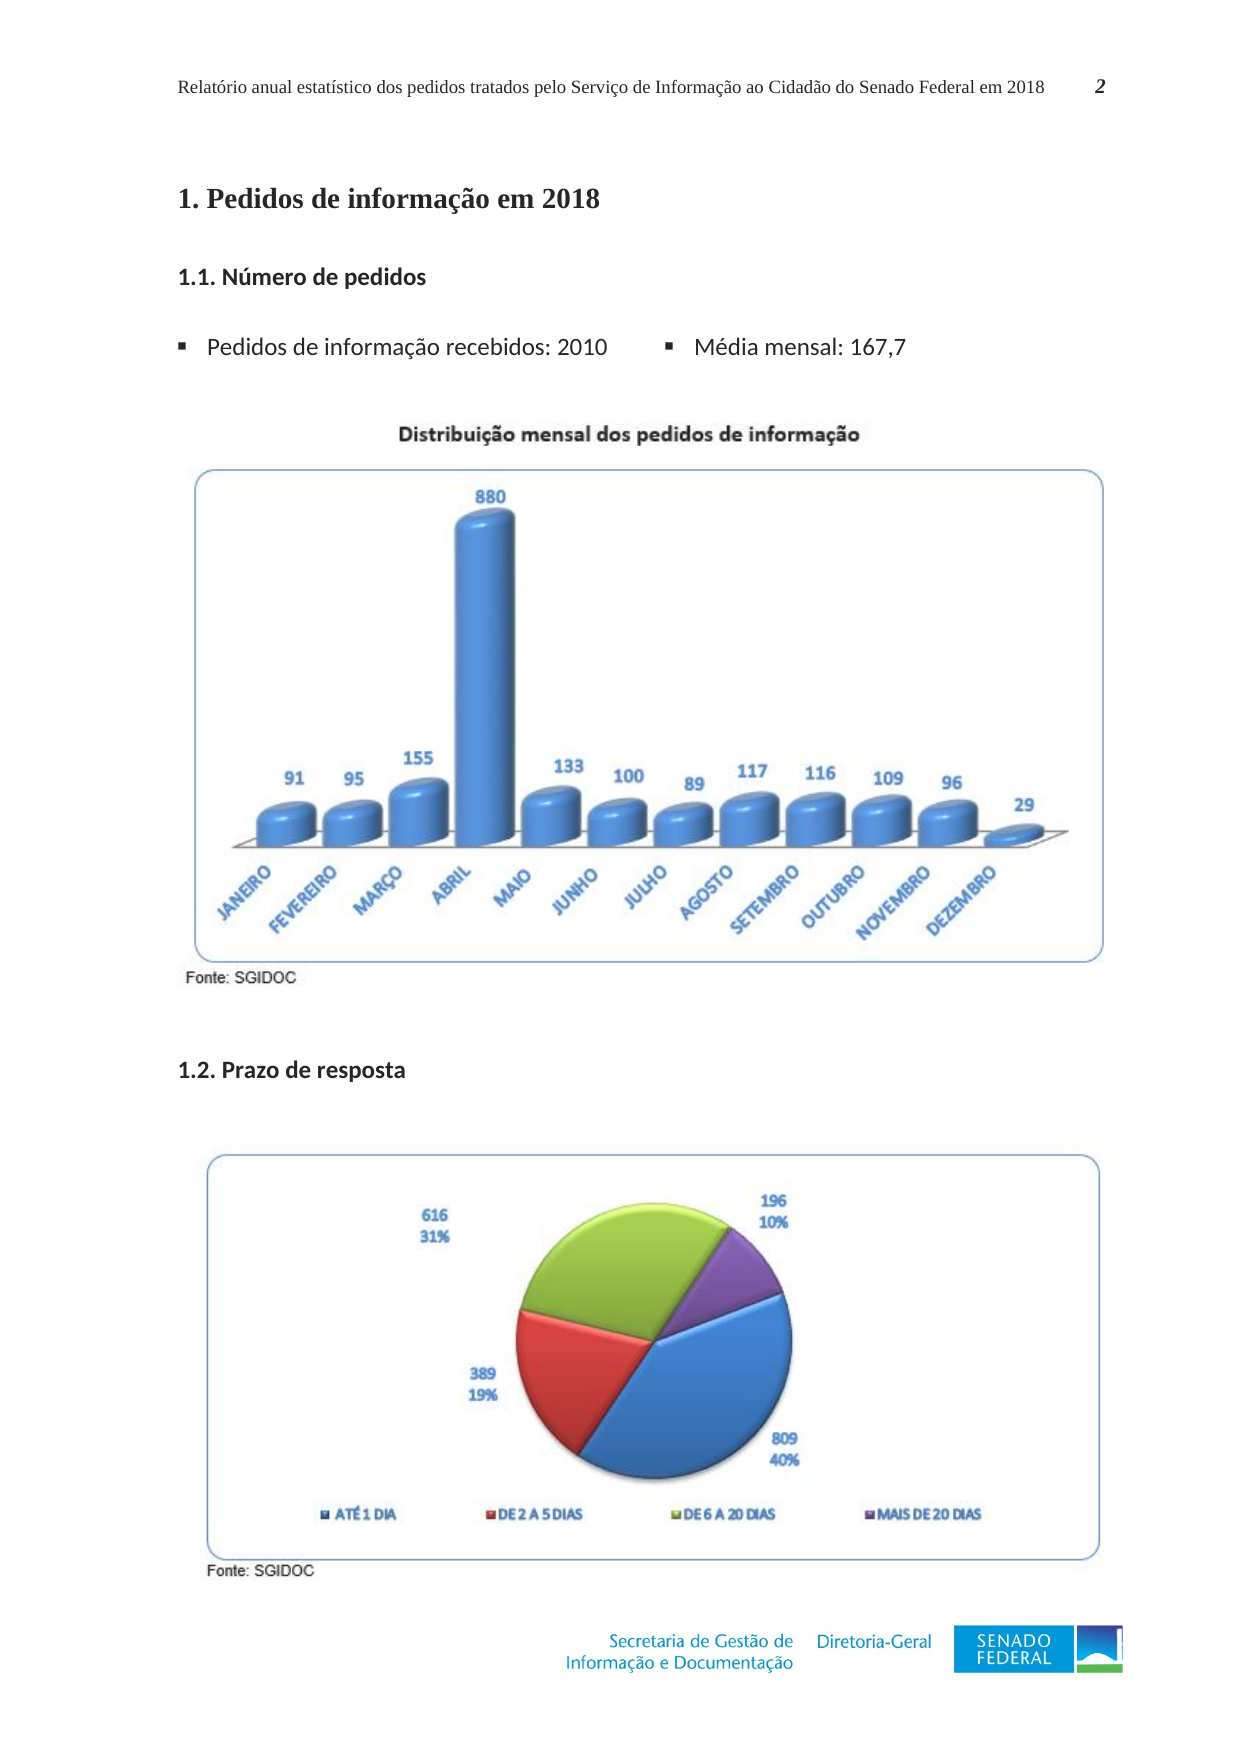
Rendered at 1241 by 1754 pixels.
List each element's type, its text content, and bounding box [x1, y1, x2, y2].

subtitle 1. Pedidos de informação em 2018 [177, 181, 1107, 215]
list Pedidos de informação recebidos: 2010 [176, 331, 635, 362]
subtitle 1.2. Prazo de resposta [177, 1054, 1122, 1116]
list Média mensal: 167,7 [663, 331, 1122, 362]
subtitle 1.1. Número de pedidos [177, 261, 1107, 327]
